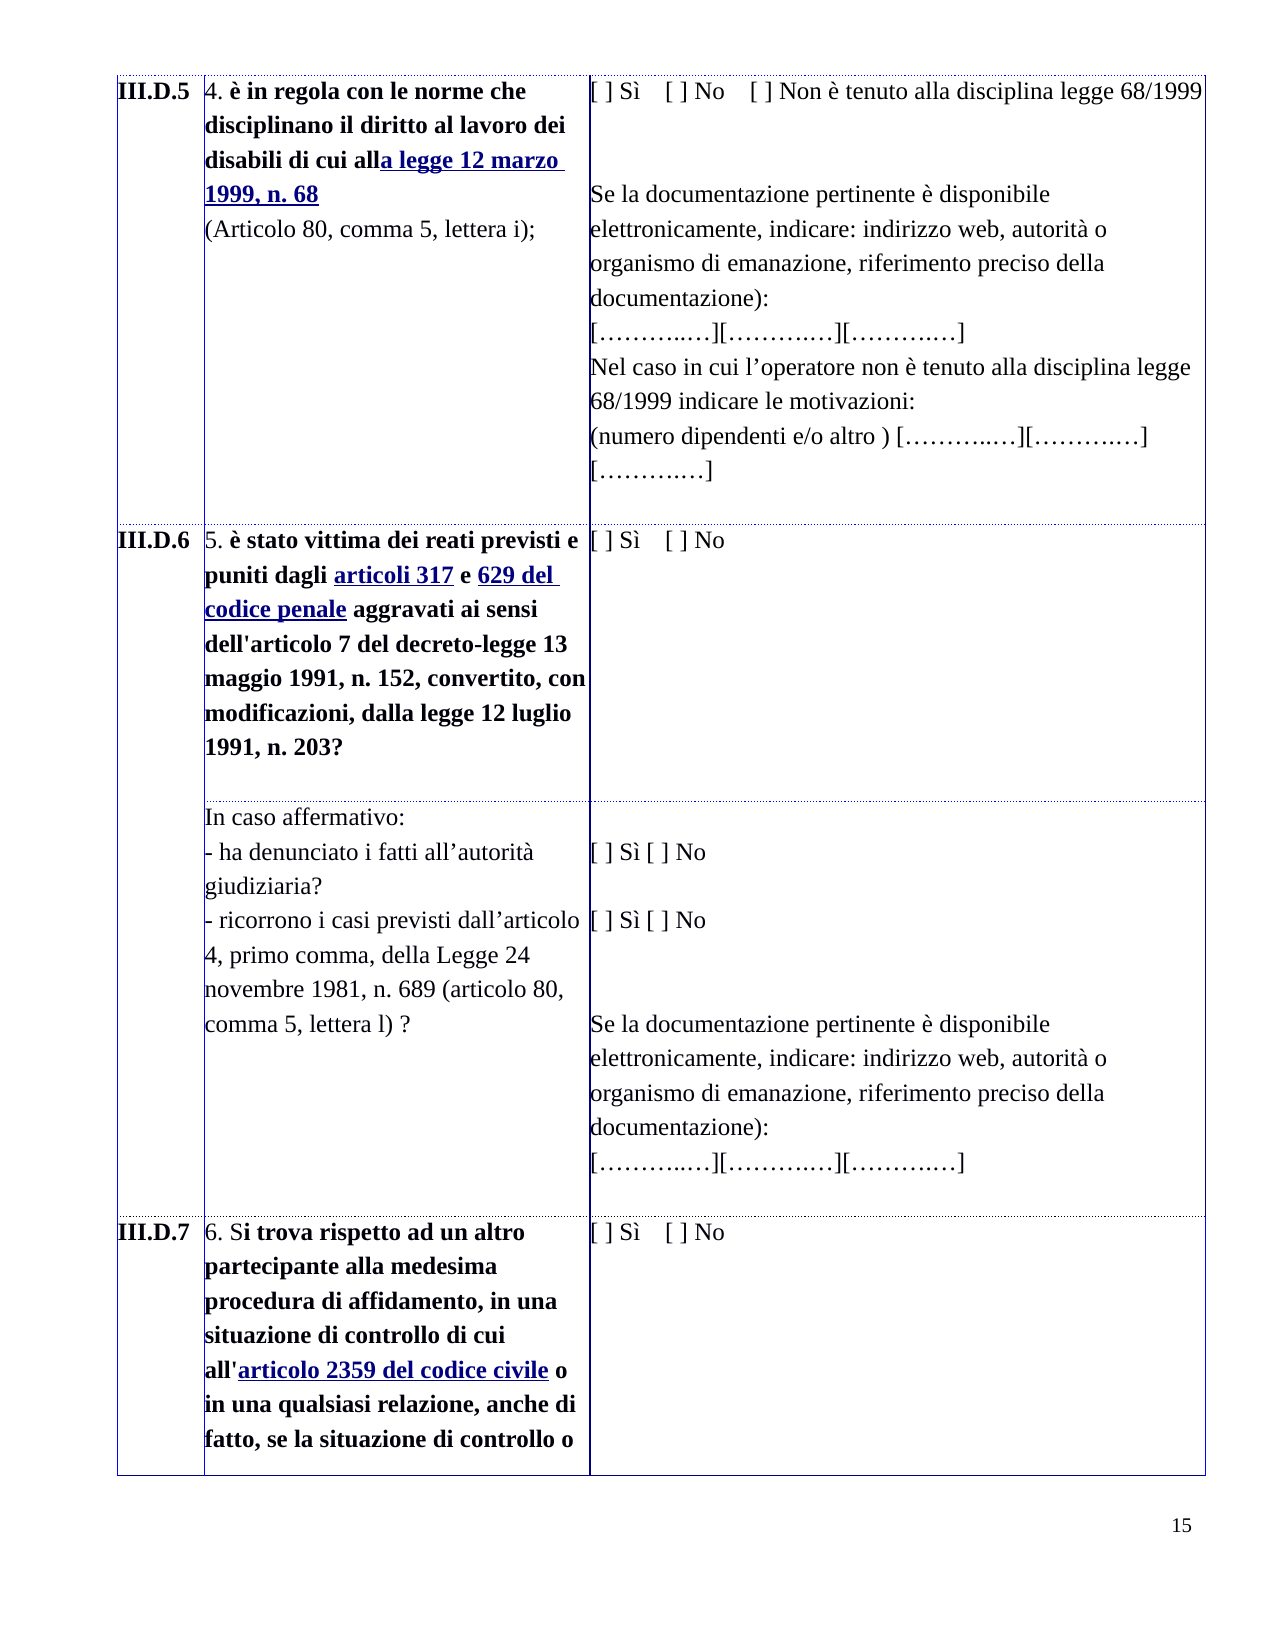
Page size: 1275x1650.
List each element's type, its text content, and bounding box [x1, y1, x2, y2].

table_cell [ ] Sì [ ] No [591, 524, 1205, 801]
table_cell [ ] Sì [ ] No [ ] Non è tenuto alla disciplina legge 68/1999 Se la documentazione pertinente è disponibile elettronicamente, indicare: indirizzo web, autorità o organismo di emanazione, riferimento preciso della documentazione): [………..…][……….…][……….…] Nel caso in cui l’operatore non è tenuto alla disciplina legge 68/1999 indicare le motivazioni: (numero dipendenti e/o altro ) [………..…][……….…][……….…] [591, 75, 1205, 524]
table_cell III.D.6 [118, 524, 204, 1216]
table_cell 6. Si trova rispetto ad un altro partecipante alla medesima procedura di affidamento, in una situazione di controllo di cui all'articolo 2359 del codice civile o in una qualsiasi relazione, anche di fatto, se la situazione di controllo o [205, 1216, 589, 1474]
table_cell [ ] Sì [ ] No [591, 1216, 1205, 1474]
table_cell III.D.7 [118, 1216, 204, 1474]
table_cell 5. è stato vittima dei reati previsti e puniti dagli articoli 317 e 629 del codice penale aggravati ai sensi dell'articolo 7 del decreto-legge 13 maggio 1991, n. 152, convertito, con modificazioni, dalla legge 12 luglio 1991, n. 203? [205, 524, 589, 801]
table_cell III.D.5 [118, 75, 204, 524]
table_cell In caso affermativo: - ha denunciato i fatti all’autorità giudiziaria? - ricorrono i casi previsti dall’articolo 4, primo comma, della Legge 24 novembre 1981, n. 689 (articolo 80, comma 5, lettera l) ? [205, 801, 589, 1216]
table_cell 4. è in regola con le norme che disciplinano il diritto al lavoro dei disabili di cui alla legge 12 marzo 1999, n. 68 (Articolo 80, comma 5, lettera i); [205, 75, 589, 524]
table_cell [ ] Sì [ ] No [ ] Sì [ ] No Se la documentazione pertinente è disponibile elettronicamente, indicare: indirizzo web, autorità o organismo di emanazione, riferimento preciso della documentazione): [………..…][……….…][……….…] [591, 801, 1205, 1216]
